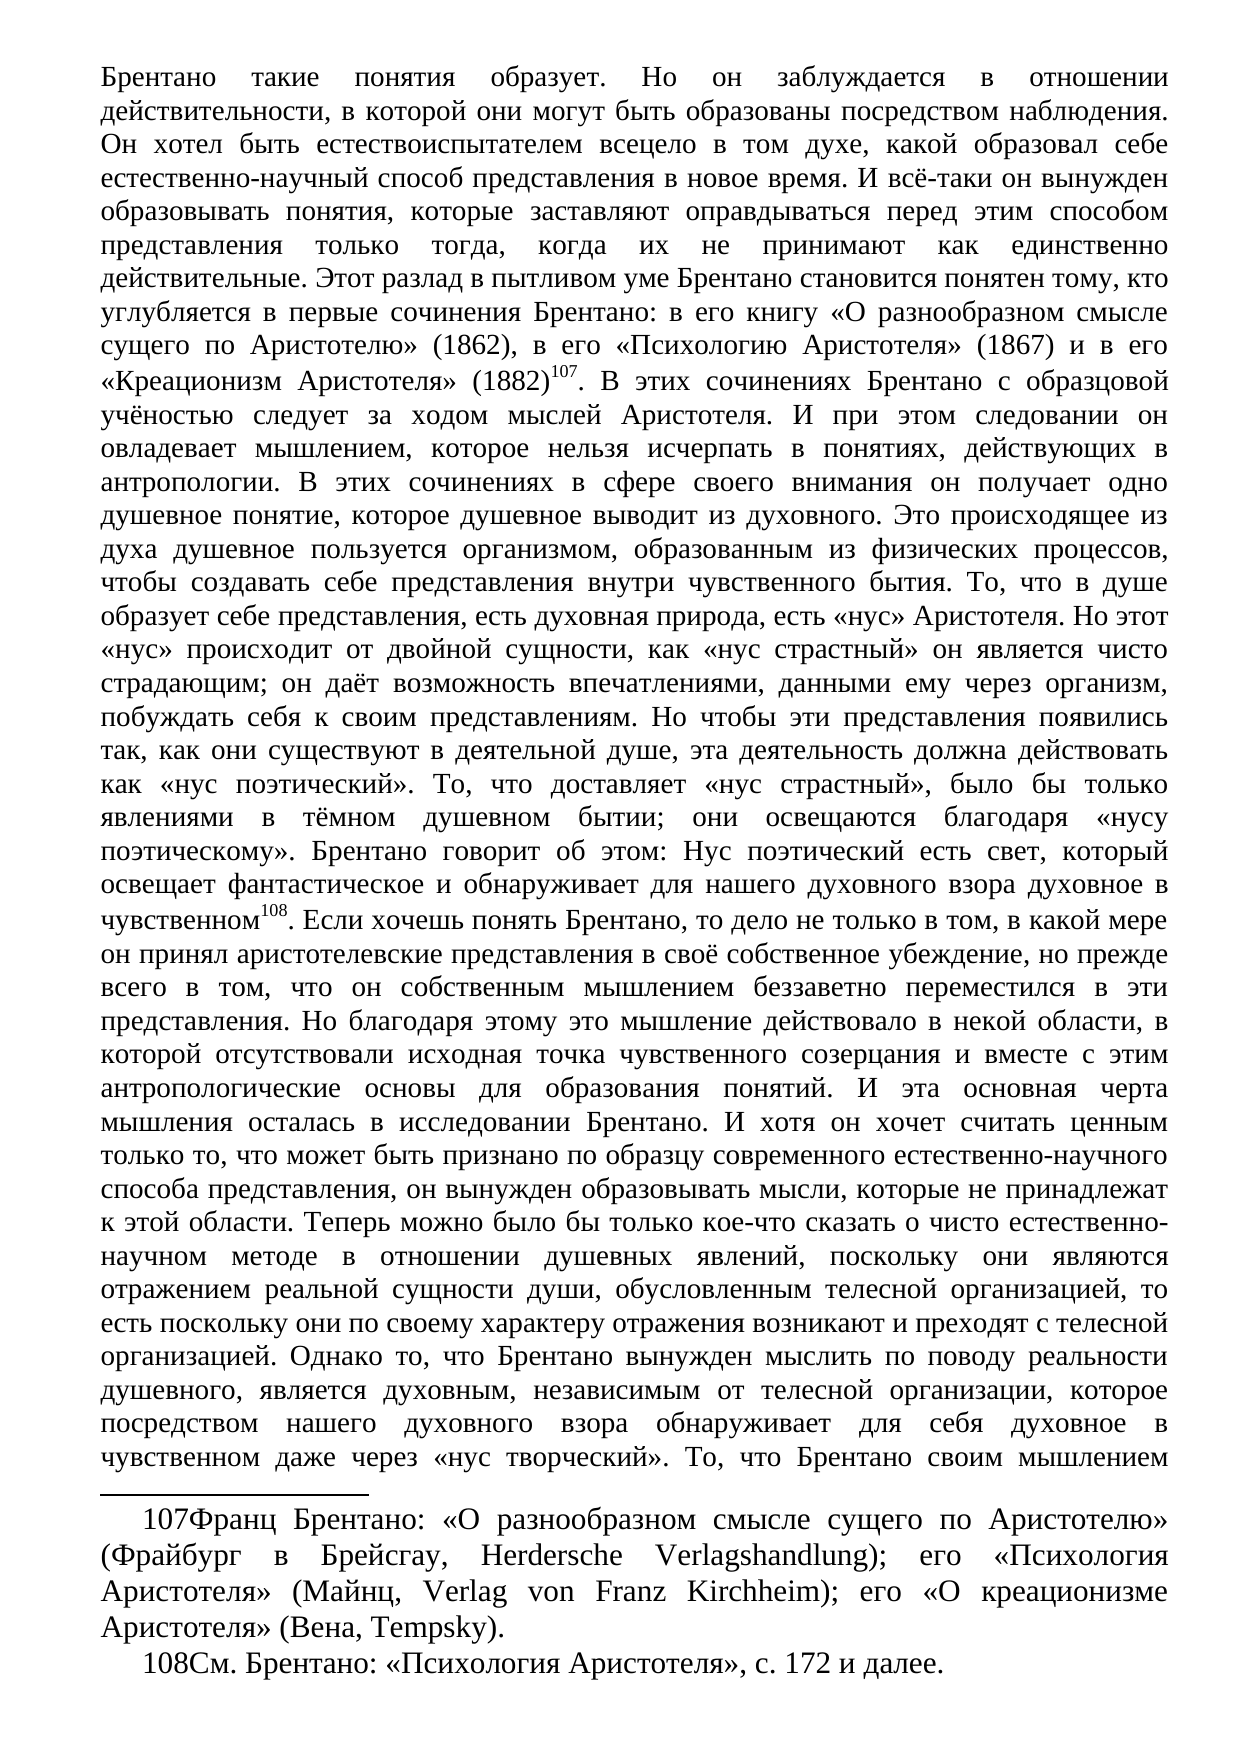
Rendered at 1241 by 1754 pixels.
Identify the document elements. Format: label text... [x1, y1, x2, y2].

text Брентано такие понятия образует. Но он заблуждается в отношении действительности, в которой они могут быть образованы посредством наблюдения. Он хотел быть естествоиспытателем всецело в том духе, какой образовал себе естественно-научный способ представления в новое время. И всё-таки он вынужден образовывать понятия, которые заставляют оправдываться перед этим способом представления только тогда, когда их не принимают как единственно действительные. Этот разлад в пытливом уме Брентано становится понятен тому, кто углубляется в первые сочинения Брентано: в его книгу «О разнообразном смысле сущего по Аристотелю» (1862), в его «Психологию Аристотеля» (1867) и в его «Креационизм Аристотеля» (1882). В этих сочинениях Брентано с образцовой учёностью следует за ходом мыслей Аристотеля. И при этом следовании он овладевает мышлением, которое нельзя исчерпать в понятиях, действующих в антропологии. В этих сочинениях в сфере своего внимания он получает одно душевное понятие, которое душевное выводит из духовного. Это происходящее из духа душевное пользуется организмом, образованным из физических процессов, чтобы создавать себе представления внутри чувственного бытия. То, что в душе образует себе представления, есть духовная природа, есть «нус» Аристотеля. Но этот «нус» происходит от двойной сущности, как «нус страстный» он является чисто страдающим; он даёт возможность впечатлениями, данными ему через организм, побуждать себя к своим представлениям. Но чтобы эти представления появились так, как они существуют в деятельной душе, эта деятельность должна действовать как «нус поэтический». То, что доставляет «нус страстный», было бы только явлениями в тёмном душевном бытии; они освещаются благодаря «нусу поэтическому». Брентано говорит об этом: Нус поэтический есть свет, который освещает фантастическое и обнаруживает для нашего духовного взора духовное в чувственном. Если хочешь понять Брентано, то дело не только в том, в какой мере он принял аристотелевские представления в своё собственное убеждение, но прежде всего в том, что он собственным мышлением беззаветно переместился в эти представления. Но благодаря этому это мышление действовало в некой области, в которой отсутствовали исходная точка чувственного созерцания и вместе с этим антропологические основы для образования понятий. И эта основная черта мышления осталась в исследовании Брентано. И хотя он хочет считать ценным только то, что может быть признано по образцу современного естественно-научного способа представления, он вынужден образовывать мысли, которые не принадлежат к этой области. Теперь можно было бы только кое-что сказать о чисто естественно-научном методе в отношении душевных явлений, поскольку они являются отражением реальной сущности души, обусловленным телесной организацией, то есть поскольку они по своему характеру отражения возникают и преходят с телесной организацией. Однако то, что Брентано вынужден мыслить по поводу реальности душевного, является духовным, независимым от телесной организации, которое посредством нашего духовного взора обнаруживает для себя духовное в чувственном даже через «нус творческий». То, что Брентано своим мышлением [100, 59, 1169, 1473]
text См. Брентано: «Психология Аристотеля», с. 172 и далее. [100, 1644, 1169, 1680]
text Франц Брентано: «О разнообразном смысле сущего по Аристотелю» (Фрайбург в Брейсгау, Herdersche Verlagshandlung); его «Психология Аристотеля» (Майнц, Verlag von Franz Kirchheim); его «О креационизме Аристотеля» (Вена, Tempsky). [100, 1501, 1169, 1644]
